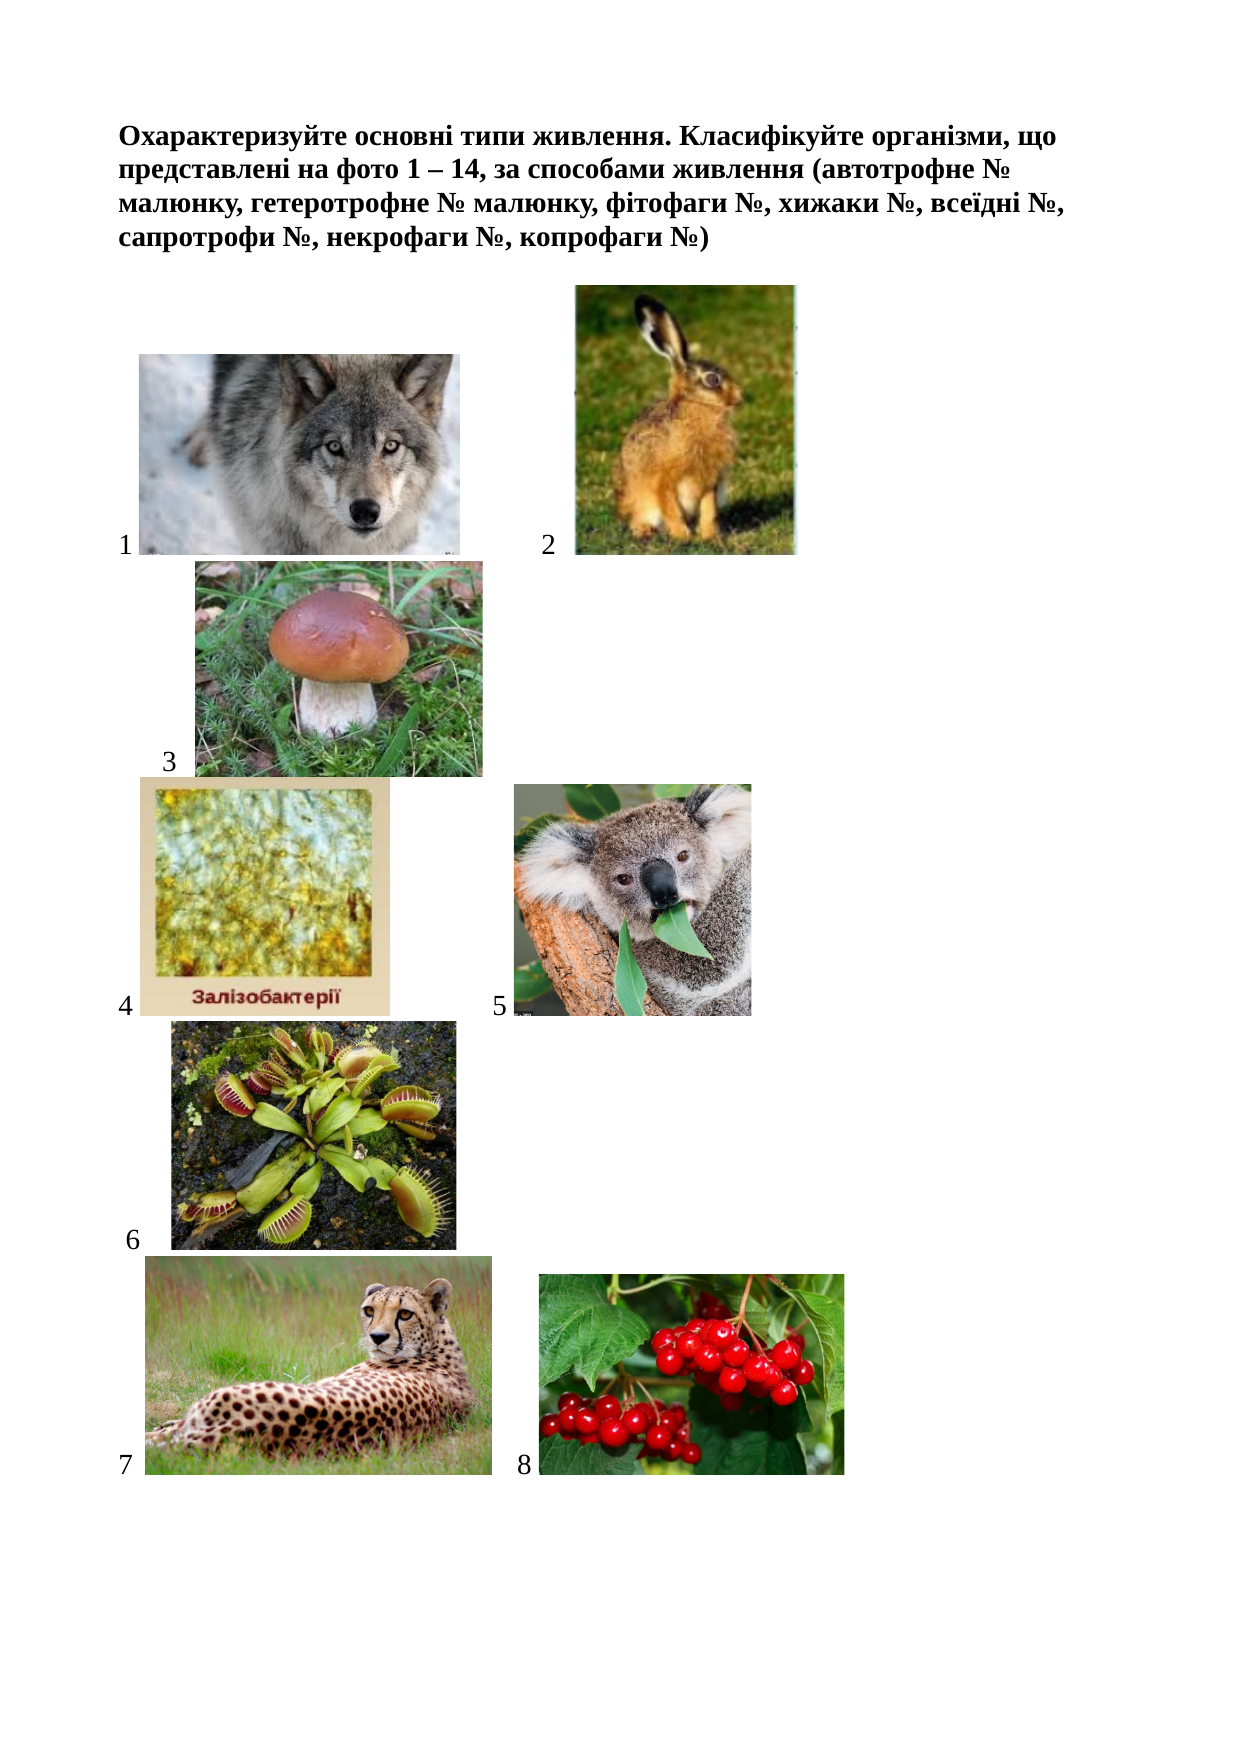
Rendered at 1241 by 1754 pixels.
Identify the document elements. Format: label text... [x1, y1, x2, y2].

text 1 2 [118, 286, 1122, 561]
text 3 [118, 561, 195, 778]
picture [513, 784, 752, 1016]
picture [140, 561, 483, 1016]
picture [171, 1021, 457, 1250]
text 6 [118, 1021, 1122, 1256]
picture [145, 1256, 492, 1475]
text 7 8 [118, 1256, 1122, 1481]
text [390, 561, 1122, 778]
text Охарактеризуйте основні типи живлення. Класифікуйте організми, що представлені на фото 1 – 14, за способами живлення (автотрофне № малюнку, гетеротрофне № малюнку, фітофаги №, хижаки №, всеїдні №, сапротрофи №, некрофаги №, копрофаги №) [118, 118, 1122, 252]
picture [538, 1274, 845, 1475]
picture [138, 354, 460, 555]
text 4 5 [118, 778, 1122, 1021]
picture [574, 285, 798, 555]
